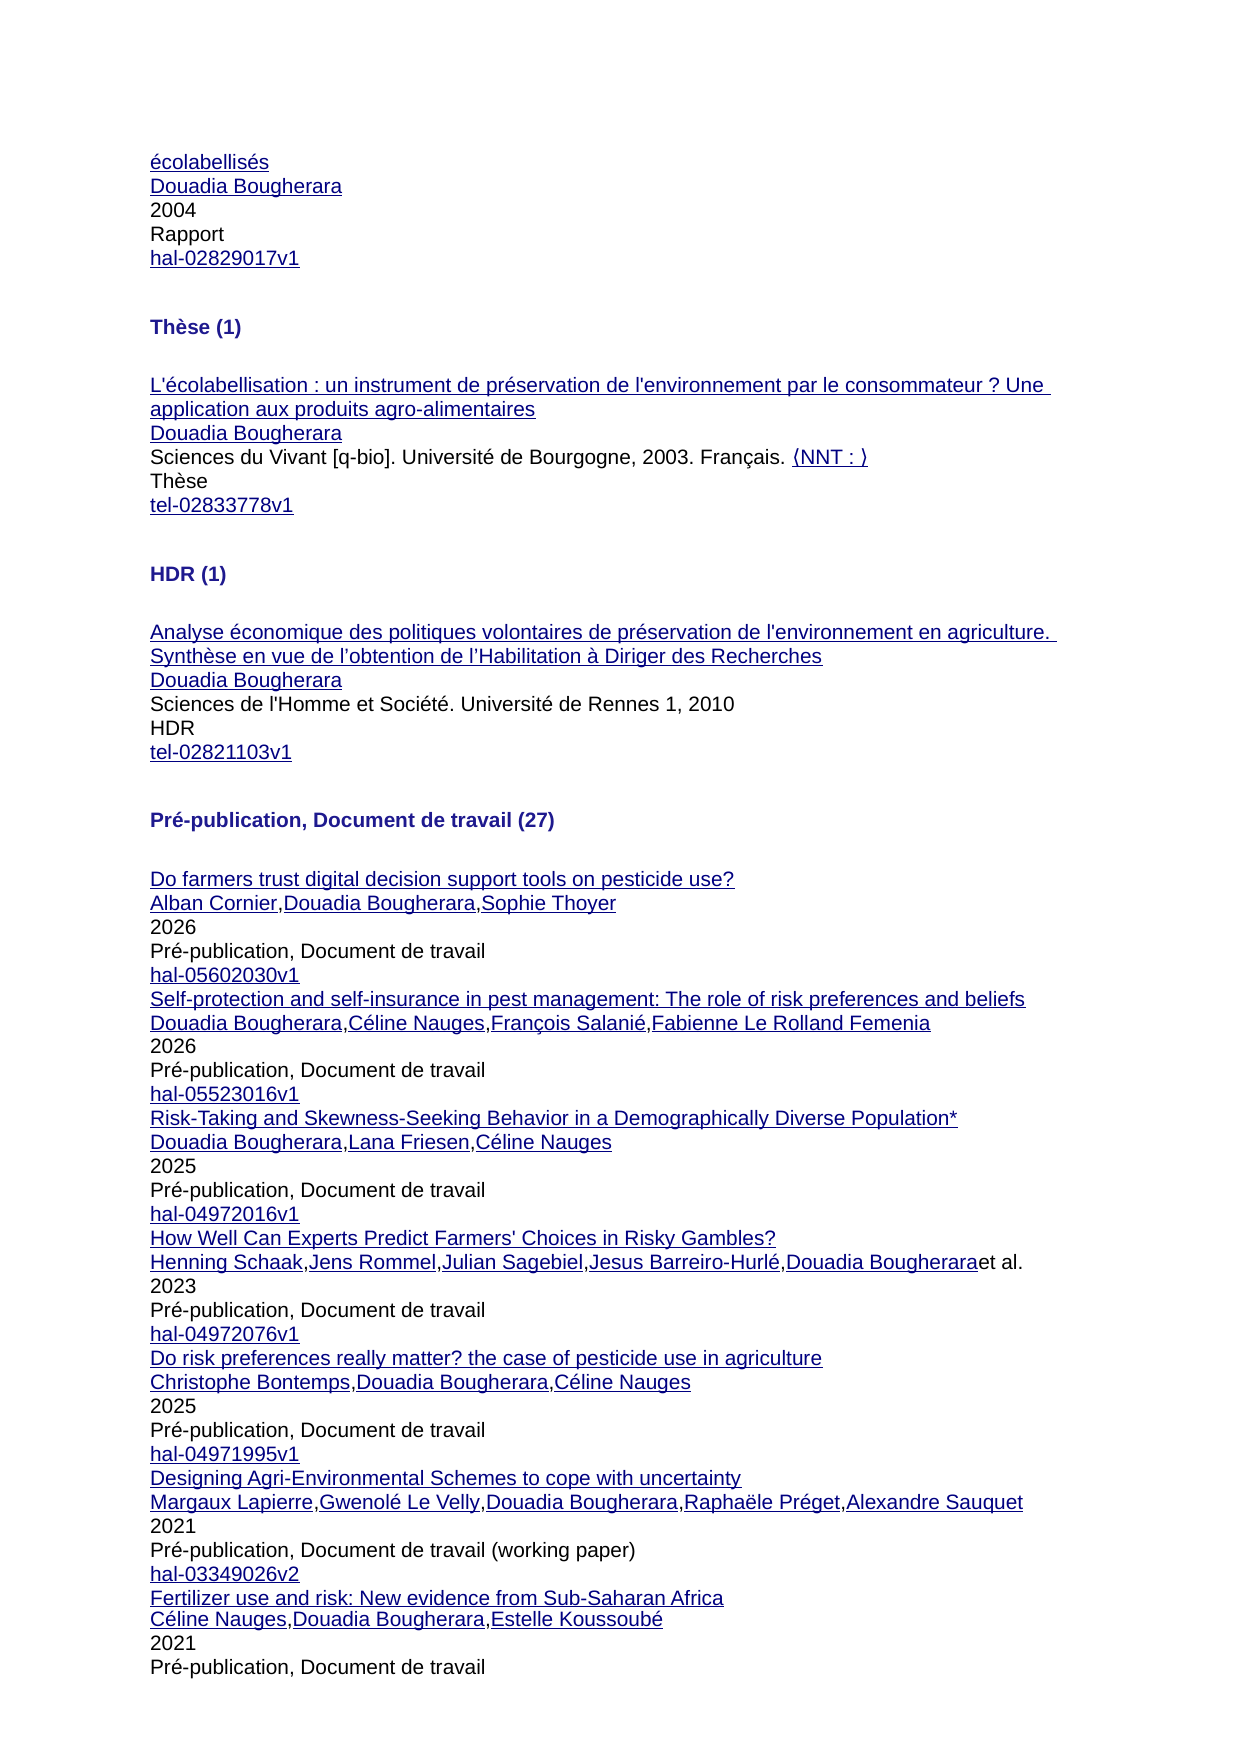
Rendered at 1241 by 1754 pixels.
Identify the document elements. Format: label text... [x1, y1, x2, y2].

table_cell Do risk preferences really matter? the case of pesticide use in agriculture Christophe Bontemps,Douadia Bougherara,Céline Nauges 2025 Pré-publication, Document de travail hal-04971995v1 [150, 1346, 1090, 1466]
table_cell Self-protection and self-insurance in pest management: The role of risk preferences and beliefs Douadia Bougherara,Céline Nauges,François Salanié,Fabienne Le Rolland Femenia 2026 Pré-publication, Document de travail hal-05523016v1 [150, 986, 1090, 1106]
table_header Do farmers trust digital decision support tools on pesticide use? Alban Cornier,Douadia Bougherara,Sophie Thoyer 2026 Pré-publication, Document de travail hal-05602030v1 [150, 867, 1090, 986]
table_cell Designing Agri-Environmental Schemes to cope with uncertainty Margaux Lapierre,Gwenolé Le Velly,Douadia Bougherara,Raphaële Préget,Alexandre Sauquet 2021 Pré-publication, Document de travail (working paper) hal-03349026v2 [150, 1466, 1090, 1585]
table_cell How Well Can Experts Predict Farmers' Choices in Risky Gambles? Henning Schaak,Jens Rommel,Julian Sagebiel,Jesus Barreiro-Hurlé,Douadia Bougheraraet al. 2023 Pré-publication, Document de travail hal-04972076v1 [150, 1226, 1090, 1346]
table_cell Fertilizer use and risk: New evidence from Sub-Saharan Africa Céline Nauges,Douadia Bougherara,Estelle Koussoubé 2021 Pré-publication, Document de travail [150, 1585, 1090, 1679]
table_cell Risk-Taking and Skewness-Seeking Behavior in a Demographically Diverse Population* Douadia Bougherara,Lana Friesen,Céline Nauges 2025 Pré-publication, Document de travail hal-04972016v1 [150, 1106, 1090, 1226]
table_header Analyse économique des politiques volontaires de préservation de l'environnement en agriculture. Synthèse en vue de l’obtention de l’Habilitation à Diriger des Recherches Douadia Bougherara Sciences de l'Homme et Société. Université de Rennes 1, 2010 HDR tel-02821103v1 [150, 620, 1090, 763]
subtitle Pré-publication, Document de travail (27) [150, 808, 1090, 832]
subtitle Thèse (1) [150, 314, 1090, 338]
subtitle HDR (1) [150, 561, 1090, 585]
table_header L'écolabellisation : un instrument de préservation de l'environnement par le consommateur ? Une application aux produits agro-alimentaires Douadia Bougherara Sciences du Vivant [q-bio]. Université de Bourgogne, 2003. Français. ⟨NNT : ⟩ Thèse tel-02833778v1 [150, 373, 1090, 517]
table_cell écolabellisés Douadia Bougherara 2004 Rapport hal-02829017v1 [150, 150, 1090, 270]
